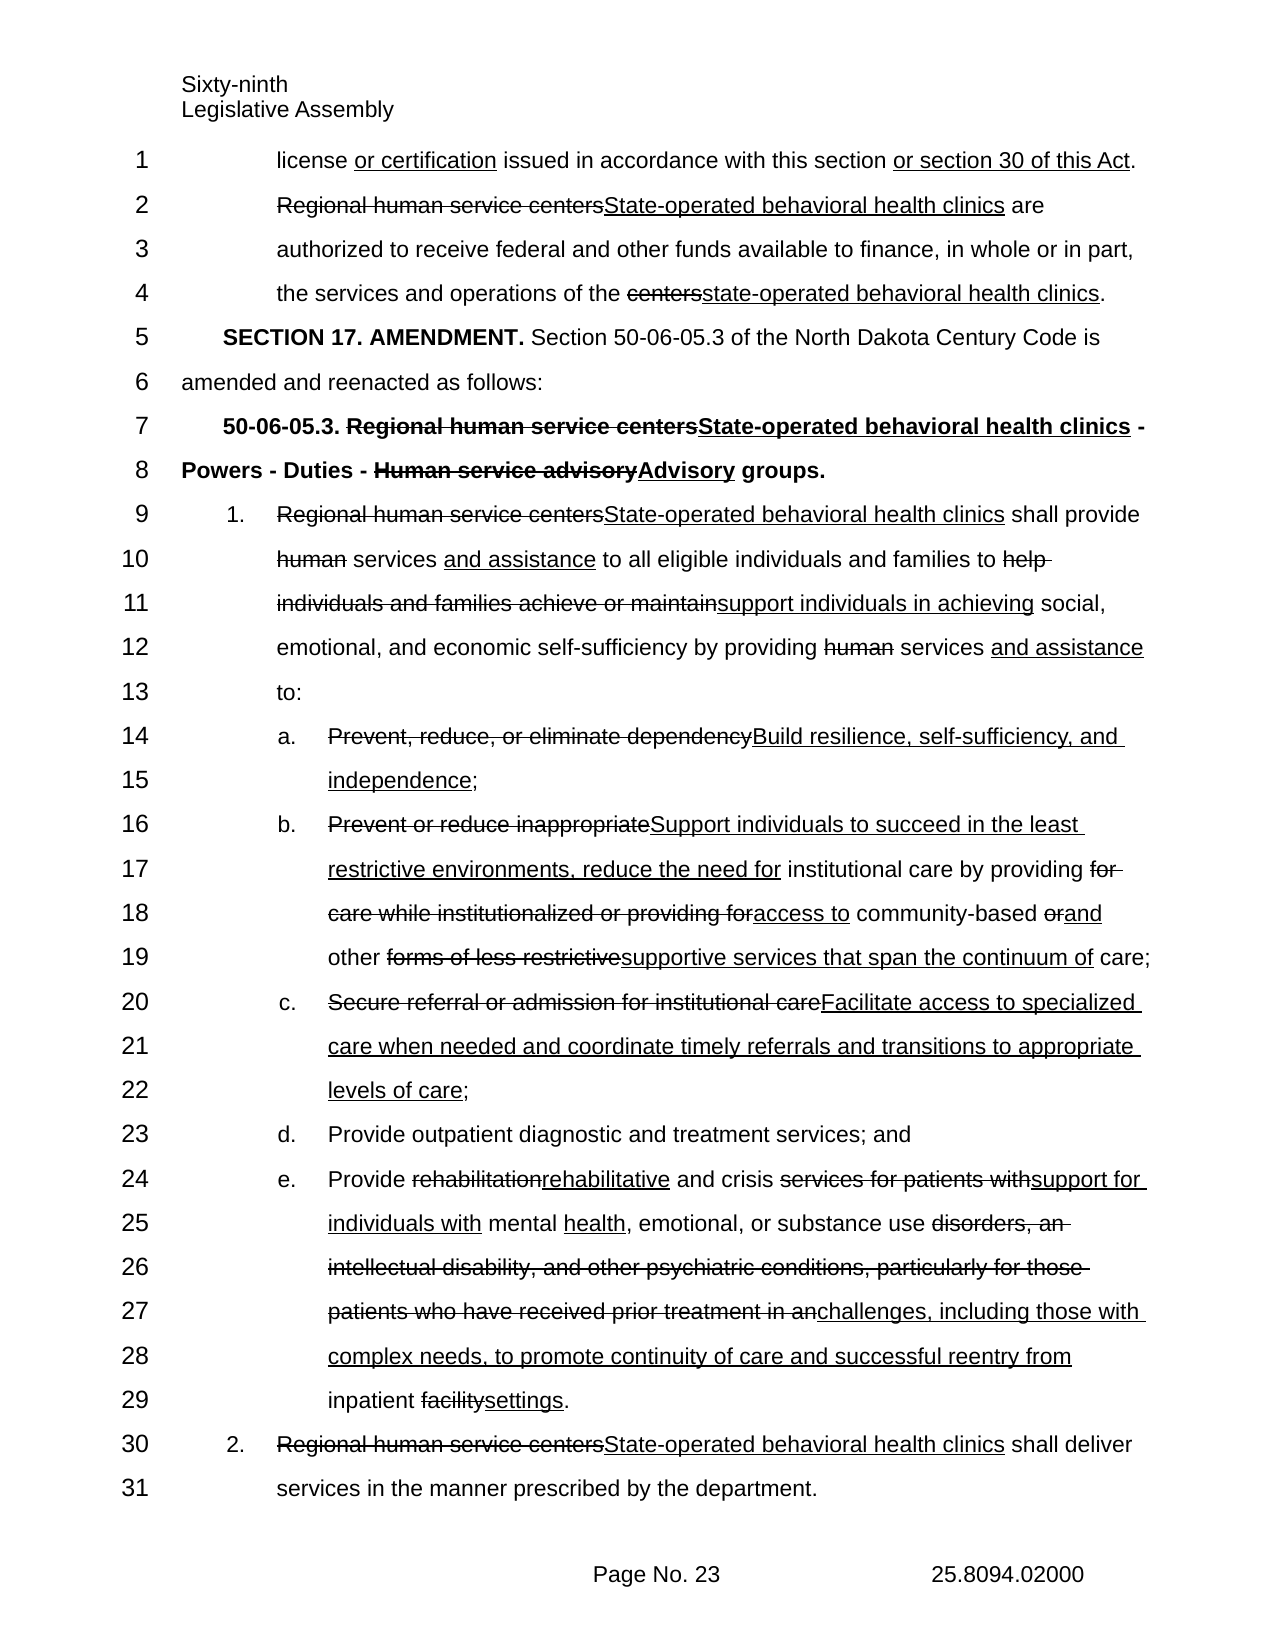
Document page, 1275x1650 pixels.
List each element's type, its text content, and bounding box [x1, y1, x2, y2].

subtitle 50‑06‑05.3. Regional human service centersState-operated behavioral health clinics ‑ Powers ‑ Duties ‑ Human service advisoryAdvisory groups. [181, 399, 1154, 487]
text c. Secure referral or admission for institutional careFacilitate access to specialized care when needed and coordinate timely referrals and transitions to appropriate levels of care; [181, 974, 1154, 1107]
text e. Provide rehabilitationrehabilitative and crisis services for patients withsupport for individuals with mental health, emotional, or substance use disorders, an intellectual disability, and other psychiatric conditions, particularly for those patients who have received prior treatment in anchallenges, including those with complex needs, to promote continuity of care and successful reentry from inpatient facilitysettings. [181, 1152, 1154, 1417]
text license or certification issued in accordance with this section or section 30 of this Act. Regional human service centersState-operated behavioral health clinics are authorized to receive federal and other funds available to finance, in whole or in part, the services and operations of the centersstate-operated behavioral health clinics. [181, 133, 1154, 310]
text a. Prevent, reduce, or eliminate dependencyBuild resilience, self-sufficiency, and independence; [181, 709, 1154, 797]
text b. Prevent or reduce inappropriateSupport individuals to succeed in the least restrictive environments, reduce the need for institutional care by providing for care while institutionalized or providing foraccess to community‑based orand other forms of less restrictivesupportive services that span the continuum of care; [181, 797, 1154, 974]
text d. Provide outpatient diagnostic and treatment services; and [181, 1107, 1154, 1152]
text SECTION 17. AMENDMENT. Section 50‑06‑05.3 of the North Dakota Century Code is amended and reenacted as follows: [181, 310, 1154, 399]
text 1. Regional human service centersState-operated behavioral health clinics shall provide human services and assistance to all eligible individuals and families to help individuals and families achieve or maintainsupport individuals in achieving social, emotional, and economic self‑sufficiency by providing human services and assistance to: [181, 487, 1154, 709]
text 2. Regional human service centersState-operated behavioral health clinics shall deliver services in the manner prescribed by the department. [181, 1417, 1154, 1506]
